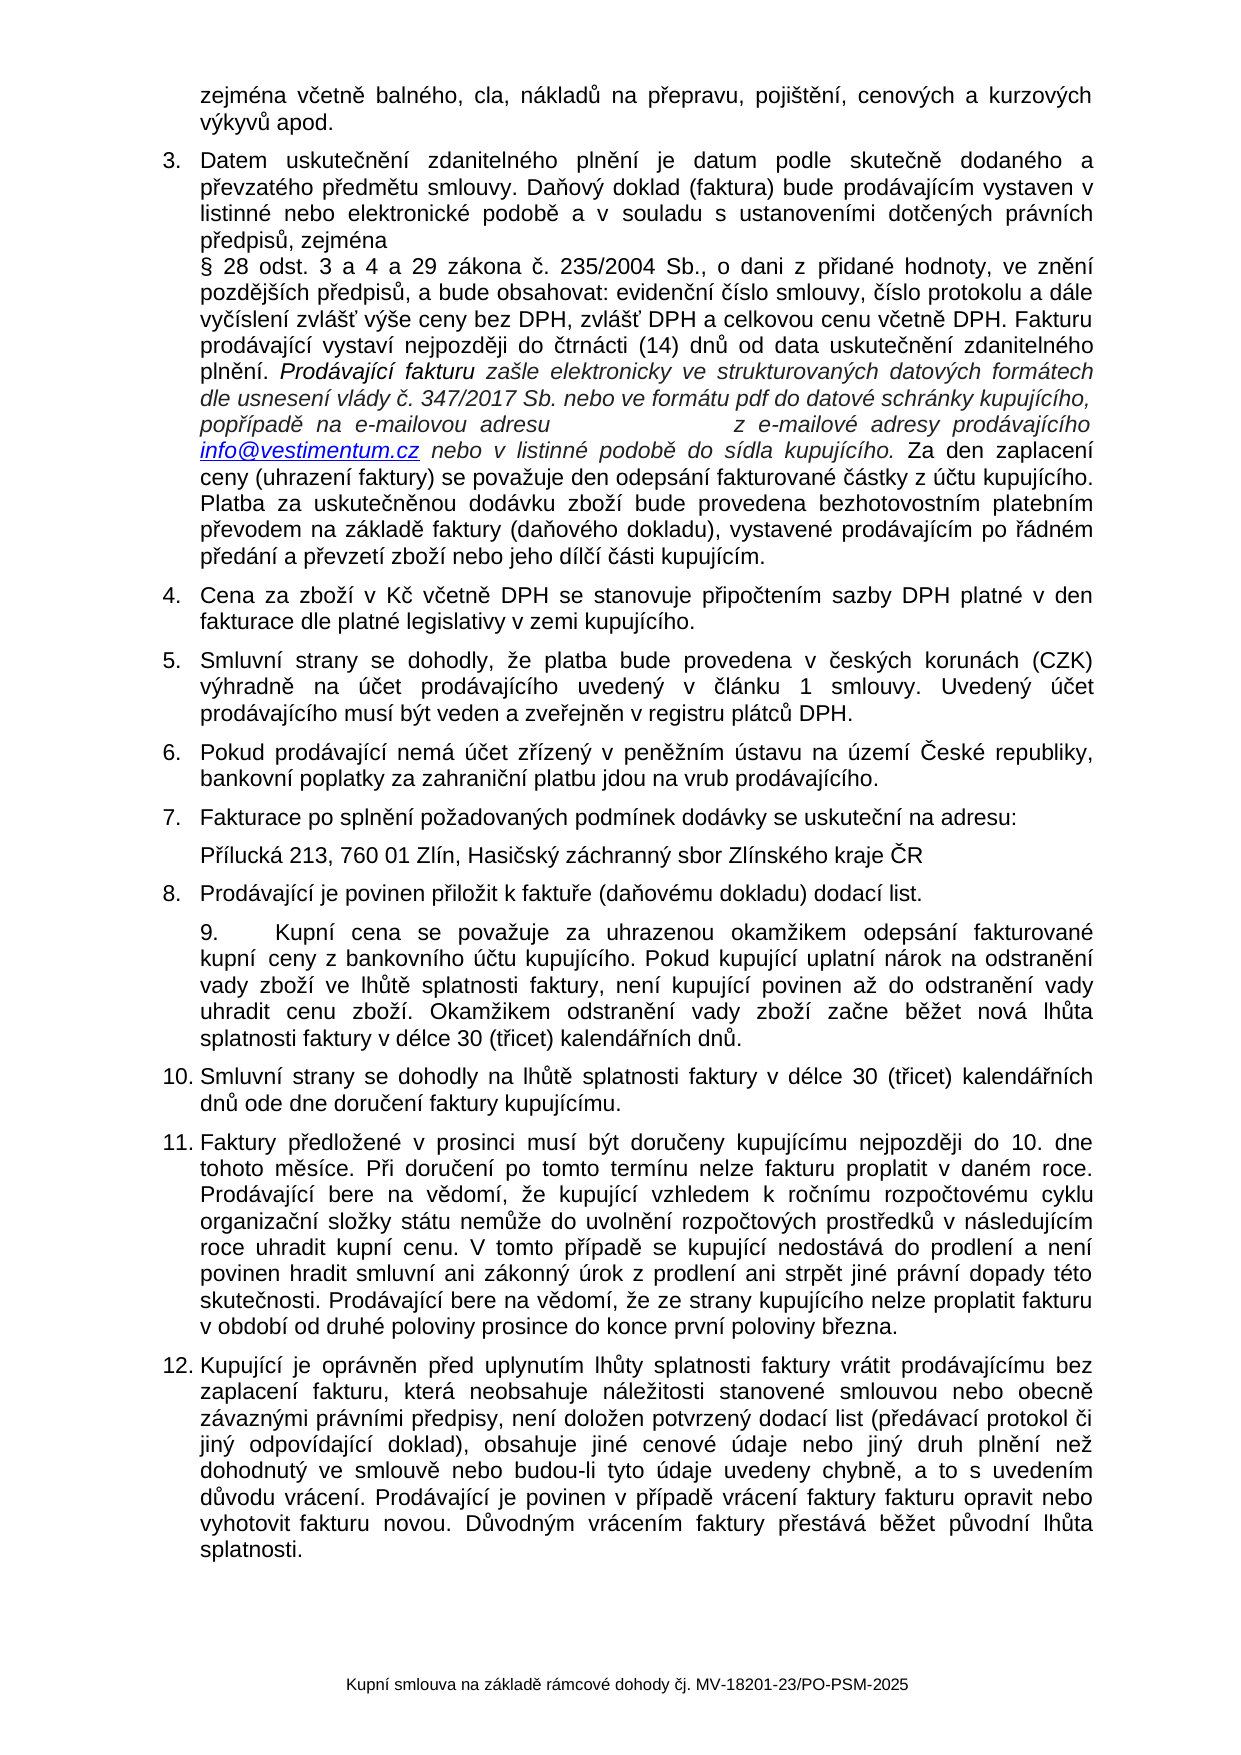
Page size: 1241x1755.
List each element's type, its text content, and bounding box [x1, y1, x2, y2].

list Smluvní strany se dohodly, že platba bude provedena v českých korunách (CZK) výhradně na účet prodávajícího uvedený v článku 1 smlouvy. Uvedený účet prodávajícího musí být veden a zveřejněn v registru plátců DPH. [162, 647, 1094, 726]
list Cena za zboží v Kč včetně DPH se stanovuje připočtením sazby DPH platné v den fakturace dle platné legislativy v zemi kupujícího. [162, 582, 1094, 634]
list Smluvní strany se dohodly na lhůtě splatnosti faktury v délce 30 (třicet) kalendářních dnů ode dne doručení faktury kupujícímu. [162, 1063, 1094, 1116]
list Datem uskutečnění zdanitelného plnění je datum podle skutečně dodaného a převzatého předmětu smlouvy. Daňový doklad (faktura) bude prodávajícím vystaven v listinné nebo elektronické podobě a v souladu s ustanoveními dotčených právních předpisů, zejména [162, 147, 1093, 253]
list Prodávající je povinen přiložit k faktuře (daňovému dokladu) dodací list. [162, 880, 1137, 907]
list Pokud prodávající nemá účet zřízený v peněžním ústavu na území České republiky, bankovní poplatky za zahraniční platbu jdou na vrub prodávajícího. [162, 738, 1093, 791]
list Kupující je oprávněn před uplynutím lhůty splatnosti faktury vrátit prodávajícímu bez zaplacení fakturu, která neobsahuje náležitosti stanovené smlouvou nebo obecně závaznými právními předpisy, není doložen potvrzený dodací list (předávací protokol či jiný odpovídající doklad), obsahuje jiné cenové údaje nebo jiný druh plnění než dohodnutý ve smlouvě nebo budou-li tyto údaje uvedeny chybně, a to s uvedením důvodu vrácení. Prodávající je povinen v případě vrácení faktury fakturu opravit nebo vyhotovit fakturu novou. Důvodným vrácením faktury přestává běžet původní lhůta splatnosti. [162, 1352, 1093, 1563]
list Fakturace po splnění požadovaných podmínek dodávky se uskuteční na adresu: Přílucká 213, 760 01 Zlín, Hasičský záchranný sbor Zlínského kraje ČR [162, 804, 1017, 868]
list Faktury předložené v prosinci musí být doručeny kupujícímu nejpozději do 10. dne tohoto měsíce. Při doručení po tomto termínu nelze fakturu proplatit v daném roce. Prodávající bere na vědomí, že kupující vzhledem k ročnímu rozpočtovému cyklu organizační složky státu nemůže do uvolnění rozpočtových prostředků v následujícím roce uhradit kupní cenu. V tomto případě se kupující nedostává do prodlení a není povinen hradit smluvní ani zákonný úrok z prodlení ani strpět jiné právní dopady této skutečnosti. Prodávající bere na vědomí, že ze strany kupujícího nelze proplatit fakturu v období od druhé poloviny prosince do konce první poloviny března. [162, 1128, 1093, 1339]
list Kupní cena se považuje za uhrazenou okamžikem odepsání fakturované kupní ceny z bankovního účtu kupujícího. Pokud kupující uplatní nárok na odstranění vady zboží ve lhůtě splatnosti faktury, není kupující povinen až do odstranění vady uhradit cenu zboží. Okamžikem odstranění vady zboží začne běžet nová lhůta splatnosti faktury v délce 30 (třicet) kalendářních dnů. [200, 919, 1094, 1051]
text zejména včetně balného, cla, nákladů na přepravu, pojištění, cenových a kurzových výkyvů apod. [200, 82, 1093, 135]
text § 28 odst. 3 a 4 a 29 zákona č. 235/2004 Sb., o dani z přidané hodnoty, ve znění pozdějších předpisů, a bude obsahovat: evidenční číslo smlouvy, číslo protokolu a dále vyčíslení zvlášť výše ceny bez DPH, zvlášť DPH a celkovou cenu včetně DPH. Fakturu prodávající vystaví nejpozději do čtrnácti (14) dnů od data uskutečnění zdanitelného plnění. Prodávající fakturu zašle elektronicky ve strukturovaných datových formátech dle usnesení vlády č. 347/2017 Sb. nebo ve formátu pdf do datové schránky kupujícího, popřípadě na e-mailovou adresu z e-mailové adresy prodávajícího info@vestimentum.cz nebo v listinné podobě do sídla kupujícího. Za den zaplacení ceny (uhrazení faktury) se považuje den odepsání fakturované částky z účtu kupujícího. Platba za uskutečněnou dodávku zboží bude provedena bezhotovostním platebním převodem na základě faktury (daňového dokladu), vystavené prodávajícím po řádném předání a převzetí zboží nebo jeho dílčí části kupujícím. [200, 253, 1094, 569]
